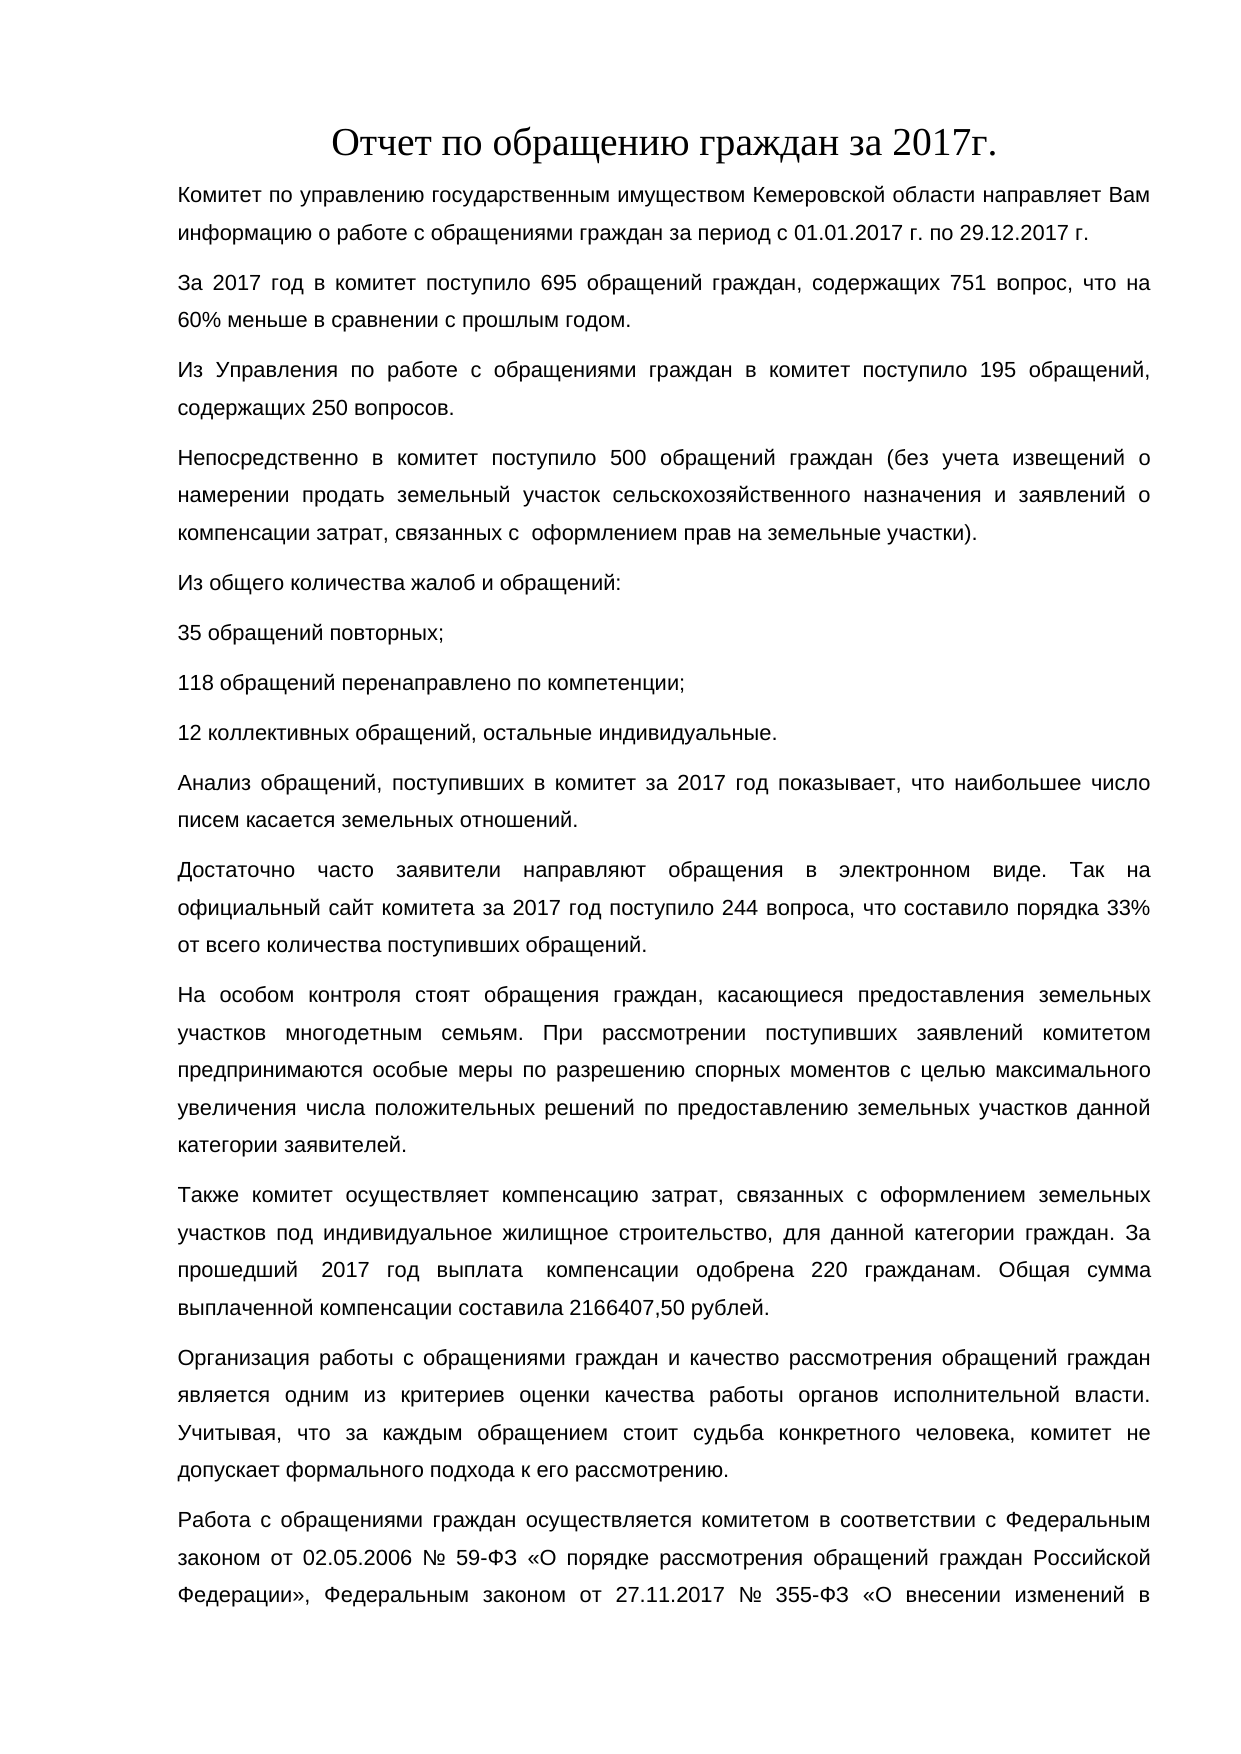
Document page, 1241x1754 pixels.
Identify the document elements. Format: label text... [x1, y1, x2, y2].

text На особом контроля стоят обращения граждан, касающиеся предоставления земельных участков многодетным семьям. При рассмотрении поступивших заявлений комитетом предпринимаются особые меры по разрешению спорных моментов с целью максимального увеличения числа положительных решений по предоставлению земельных участков данной категории заявителей. [177, 970, 1152, 1157]
text 118 обращений перенаправлено по компетенции; [177, 657, 1152, 695]
text Отчет по обращению граждан за 2017г. [177, 118, 1152, 164]
text Непосредственно в комитет поступило 500 обращений граждан (без учета извещений о намерении продать земельный участок сельскохозяйственного назначения и заявлений о компенсации затрат, связанных с оформлением прав на земельные участки). [177, 432, 1152, 545]
text Достаточно часто заявители направляют обращения в электронном виде. Так на официальный сайт комитета за 2017 год поступило 244 вопроса, что составило порядка 33% от всего количества поступивших обращений. [177, 845, 1152, 957]
text Работа с обращениями граждан осуществляется комитетом в соответствии с Федеральным законом от 02.05.2006 № 59-ФЗ «О порядке рассмотрения обращений граждан Российской Федерации», Федеральным законом от 27.11.2017 № 355-ФЗ «О внесении изменений в [177, 1495, 1152, 1607]
text Из общего количества жалоб и обращений: [177, 557, 1152, 595]
text Организация работы с обращениями граждан и качество рассмотрения обращений граждан является одним из критериев оценки качества работы органов исполнительной власти. Учитывая, что за каждым обращением стоит судьба конкретного человека, комитет не допускает формального подхода к его рассмотрению. [177, 1332, 1152, 1482]
text Комитет по управлению государственным имуществом Кемеровской области направляет Вам информацию о работе с обращениями граждан за период с 01.01.2017 г. по 29.12.2017 г. [177, 170, 1152, 245]
text Из Управления по работе с обращениями граждан в комитет поступило 195 обращений, содержащих 250 вопросов. [177, 345, 1152, 420]
text За 2017 год в комитет поступило 695 обращений граждан, содержащих 751 вопрос, что на 60% меньше в сравнении с прошлым годом. [177, 257, 1152, 332]
text Также комитет осуществляет компенсацию затрат, связанных с оформлением земельных участков под индивидуальное жилищное строительство, для данной категории граждан. За прошедший 2017 год выплата компенсации одобрена 220 гражданам. Общая сумма выплаченной компенсации составила 2166407,50 рублей. [177, 1170, 1152, 1320]
text 35 обращений повторных; [177, 607, 1152, 645]
text Анализ обращений, поступивших в комитет за 2017 год показывает, что наибольшее число писем касается земельных отношений. [177, 757, 1152, 832]
text 12 коллективных обращений, остальные индивидуальные. [177, 707, 1152, 745]
